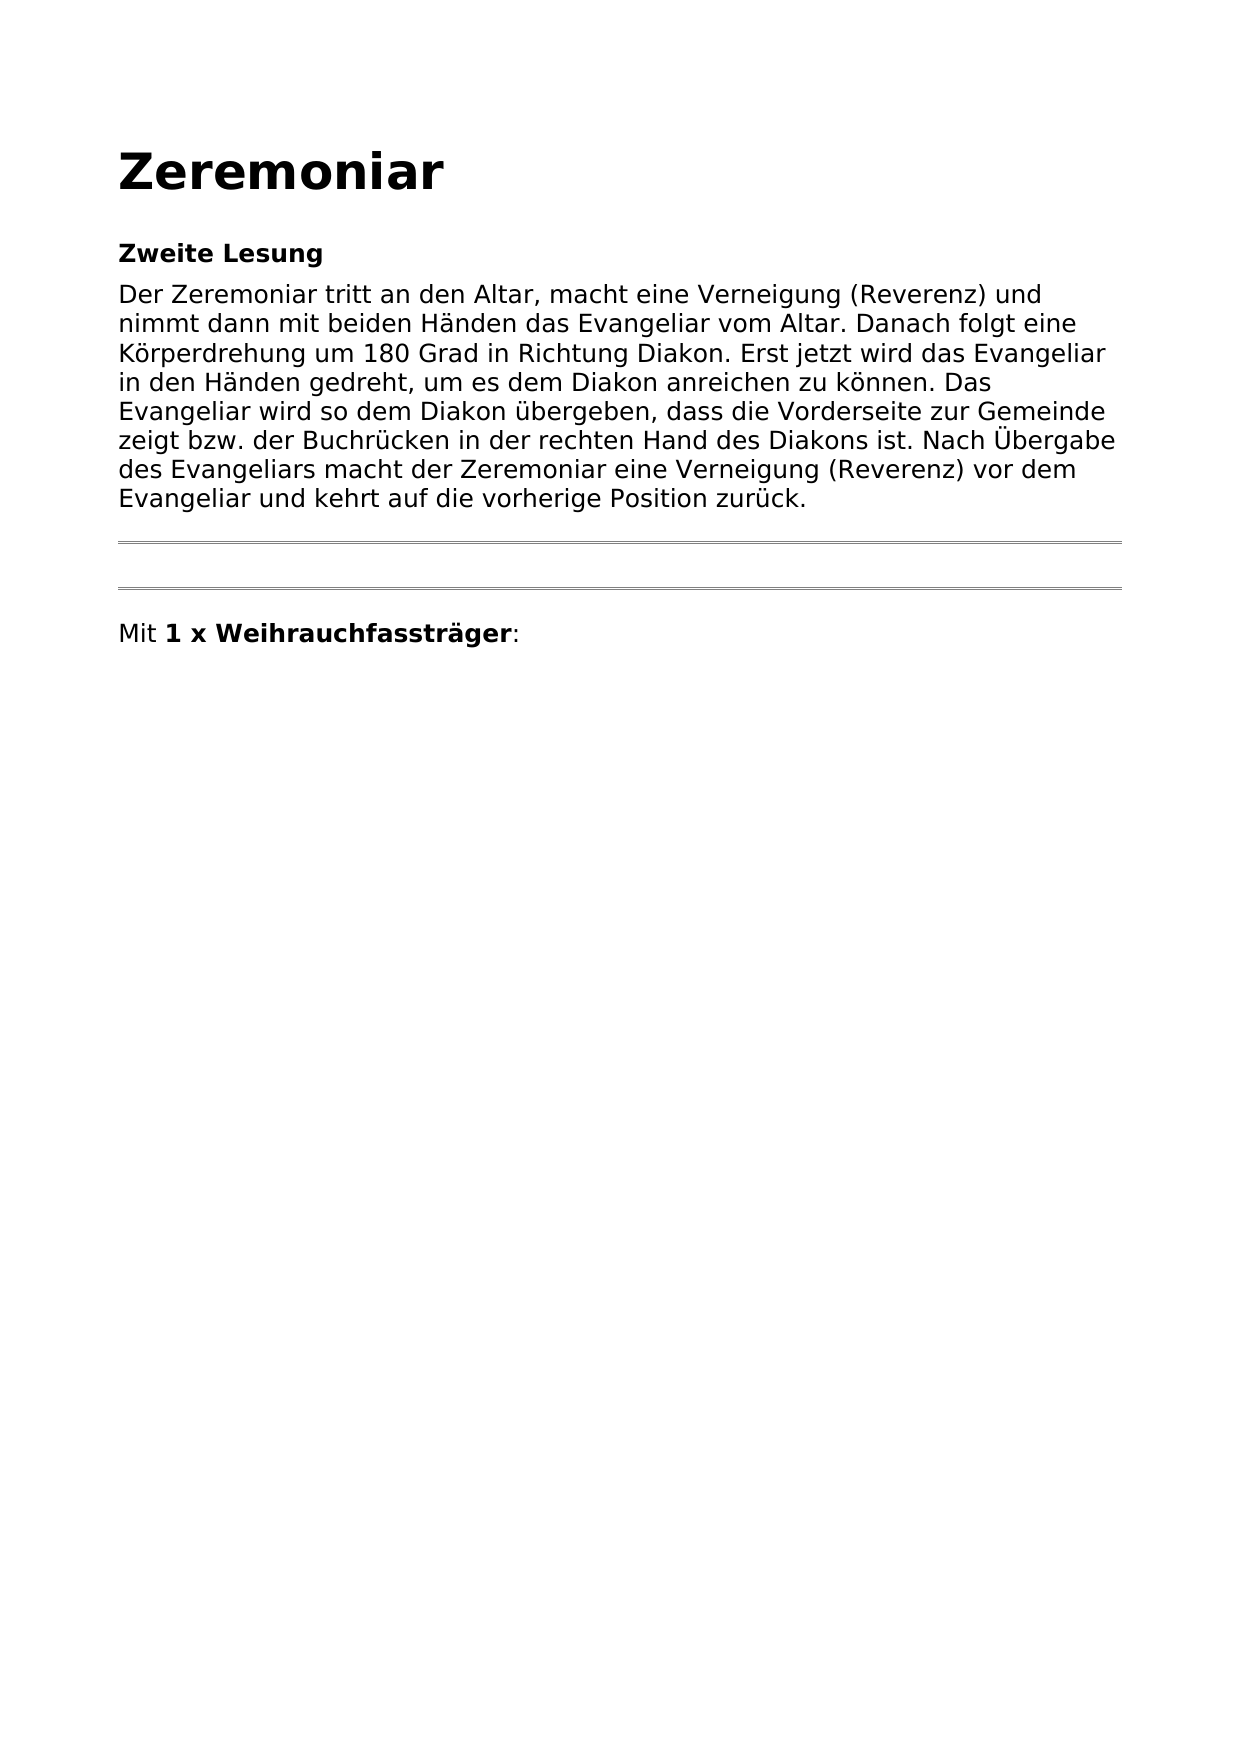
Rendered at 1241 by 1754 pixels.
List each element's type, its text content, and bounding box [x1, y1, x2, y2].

text Mit 1 x Weihrauchfassträger: [118, 619, 1122, 648]
text Der Zeremoniar tritt an den Altar, macht eine Verneigung (Reverenz) und nimmt dann mit beiden Händen das Evangeliar vom Altar. Danach folgt eine Körperdrehung um 180 Grad in Richtung Diakon. Erst jetzt wird das Evangeliar in den Händen gedreht, um es dem Diakon anreichen zu können. Das Evangeliar wird so dem Diakon übergeben, dass die Vorderseite zur Gemeinde zeigt bzw. der Buchrücken in der rechten Hand des Diakons ist. Nach Übergabe des Evangeliars macht der Zeremoniar eine Verneigung (Reverenz) vor dem Evangeliar und kehrt auf die vorherige Position zurück. [118, 281, 1122, 514]
subtitle Zweite Lesung [118, 239, 1122, 268]
subtitle Zeremoniar [118, 143, 1122, 201]
